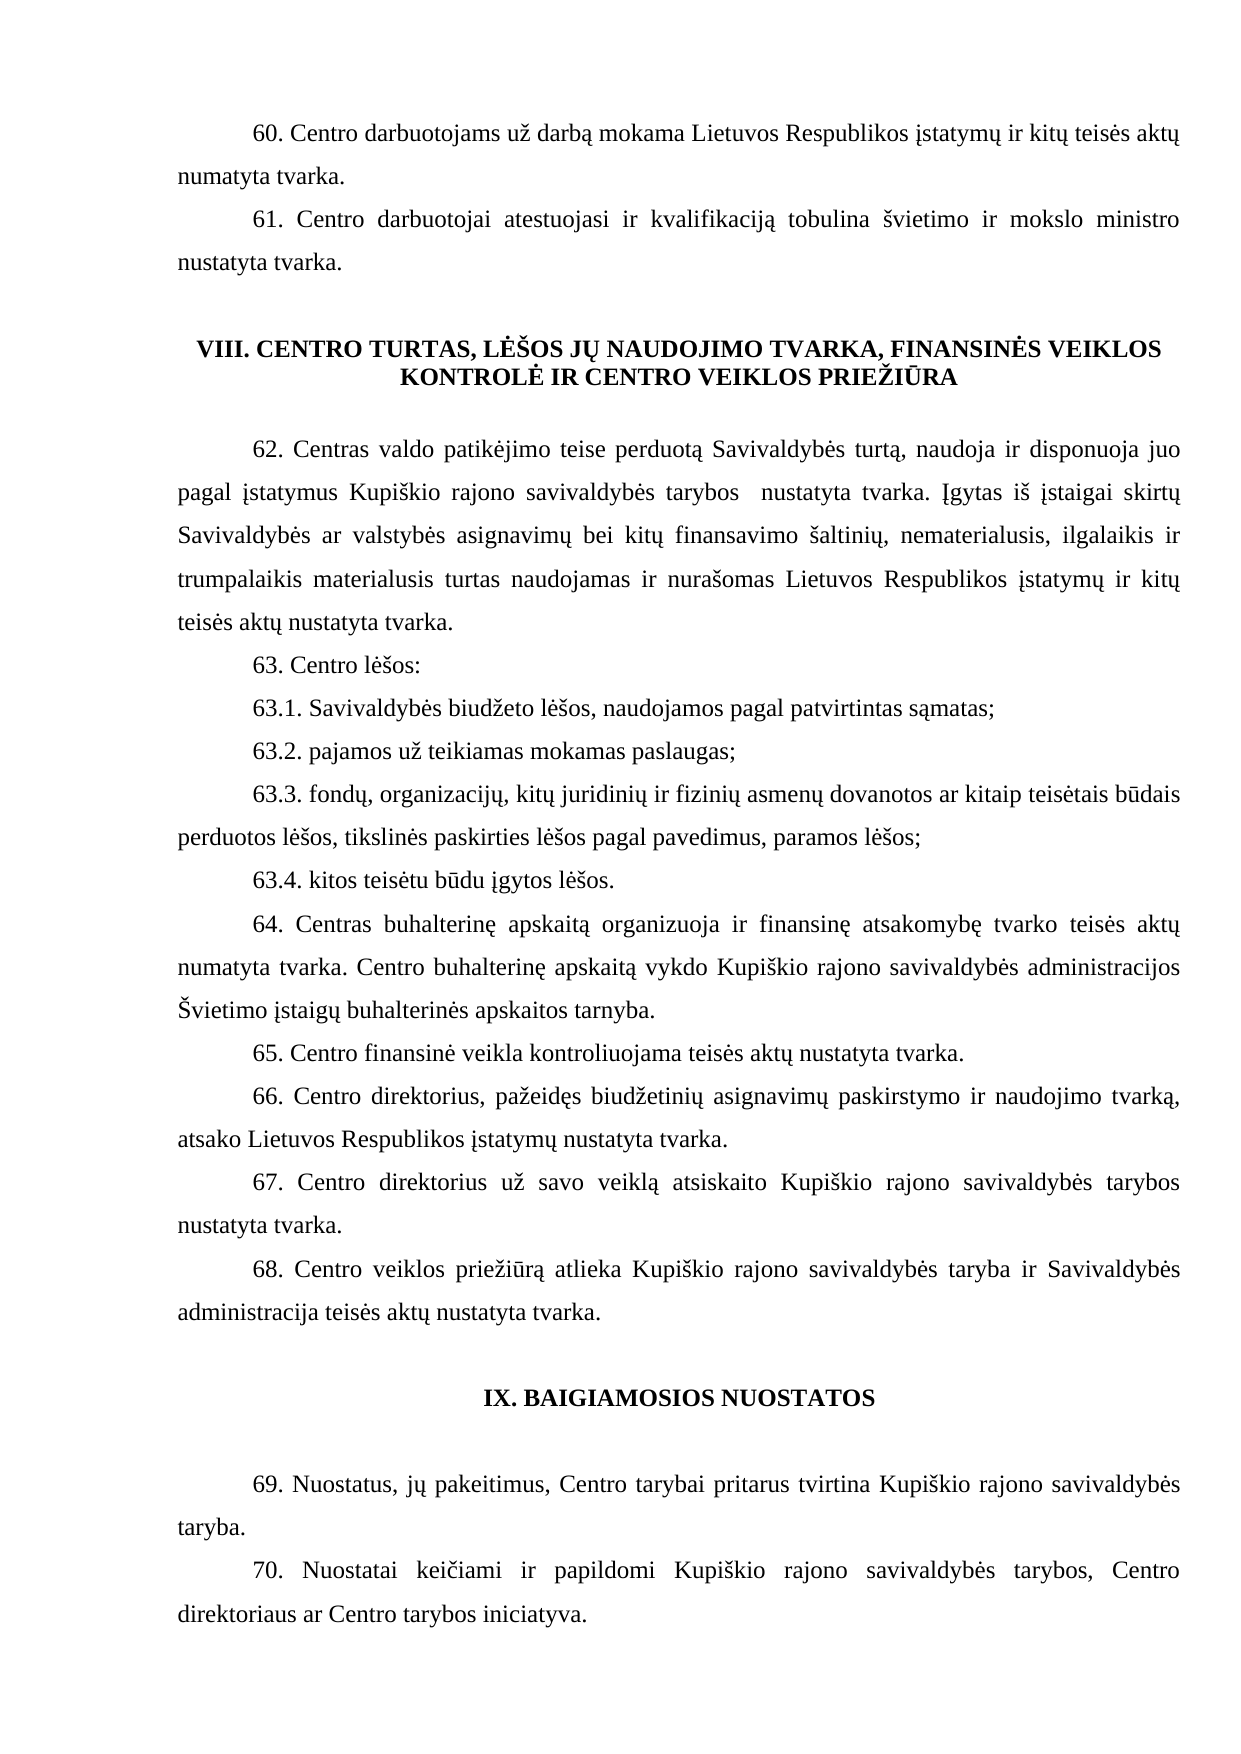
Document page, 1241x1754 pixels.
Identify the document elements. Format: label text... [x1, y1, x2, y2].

text VIII. CENTRO TURTAS, LĖŠOS JŲ NAUDOJIMO TVARKA, FINANSINĖS VEIKLOS KONTROLĖ IR CENTRO VEIKLOS PRIEŽIŪRA [177, 334, 1181, 391]
text 67. Centro direktorius už savo veiklą atsiskaito Kupiškio rajono savivaldybės tarybos nustatyta tvarka. [177, 1167, 1181, 1239]
text 65. Centro finansinė veikla kontroliuojama teisės aktų nustatyta tvarka. [177, 1038, 1181, 1067]
text 64. Centras buhalterinę apskaitą organizuoja ir finansinę atsakomybę tvarko teisės aktų numatyta tvarka. Centro buhalterinę apskaitą vykdo Kupiškio rajono savivaldybės administracijos Švietimo įstaigų buhalterinės apskaitos tarnyba. [177, 909, 1181, 1024]
text 62. Centras valdo patikėjimo teise perduotą Savivaldybės turtą, naudoja ir disponuoja juo pagal įstatymus Kupiškio rajono savivaldybės tarybos nustatyta tvarka. Įgytas iš įstaigai skirtų Savivaldybės ar valstybės asignavimų bei kitų finansavimo šaltinių, nematerialusis, ilgalaikis ir trumpalaikis materialusis turtas naudojamas ir nurašomas Lietuvos Respublikos įstatymų ir kitų teisės aktų nustatyta tvarka. [177, 434, 1181, 636]
text 63.2. pajamos už teikiamas mokamas paslaugas; [177, 736, 1181, 765]
text IX. BAIGIAMOSIOS NUOSTATOS [177, 1383, 1181, 1412]
text 68. Centro veiklos priežiūrą atlieka Kupiškio rajono savivaldybės taryba ir Savivaldybės administracija teisės aktų nustatyta tvarka. [177, 1254, 1181, 1326]
text 63. Centro lėšos: [177, 650, 1181, 679]
text 61. Centro darbuotojai atestuojasi ir kvalifikaciją tobulina švietimo ir mokslo ministro nustatyta tvarka. [177, 204, 1181, 276]
text 70. Nuostatai keičiami ir papildomi Kupiškio rajono savivaldybės tarybos, Centro direktoriaus ar Centro tarybos iniciatyva. [177, 1556, 1181, 1627]
text 63.3. fondų, organizacijų, kitų juridinių ir fizinių asmenų dovanotos ar kitaip teisėtais būdais perduotos lėšos, tikslinės paskirties lėšos pagal pavedimus, paramos lėšos; [177, 779, 1181, 851]
text 63.4. kitos teisėtu būdu įgytos lėšos. [177, 866, 1181, 894]
text 60. Centro darbuotojams už darbą mokama Lietuvos Respublikos įstatymų ir kitų teisės aktų numatyta tvarka. [177, 118, 1181, 190]
text 69. Nuostatus, jų pakeitimus, Centro tarybai pritarus tvirtina Kupiškio rajono savivaldybės taryba. [177, 1469, 1181, 1541]
text 66. Centro direktorius, pažeidęs biudžetinių asignavimų paskirstymo ir naudojimo tvarką, atsako Lietuvos Respublikos įstatymų nustatyta tvarka. [177, 1081, 1181, 1153]
text 63.1. Savivaldybės biudžeto lėšos, naudojamos pagal patvirtintas sąmatas; [177, 693, 1181, 722]
